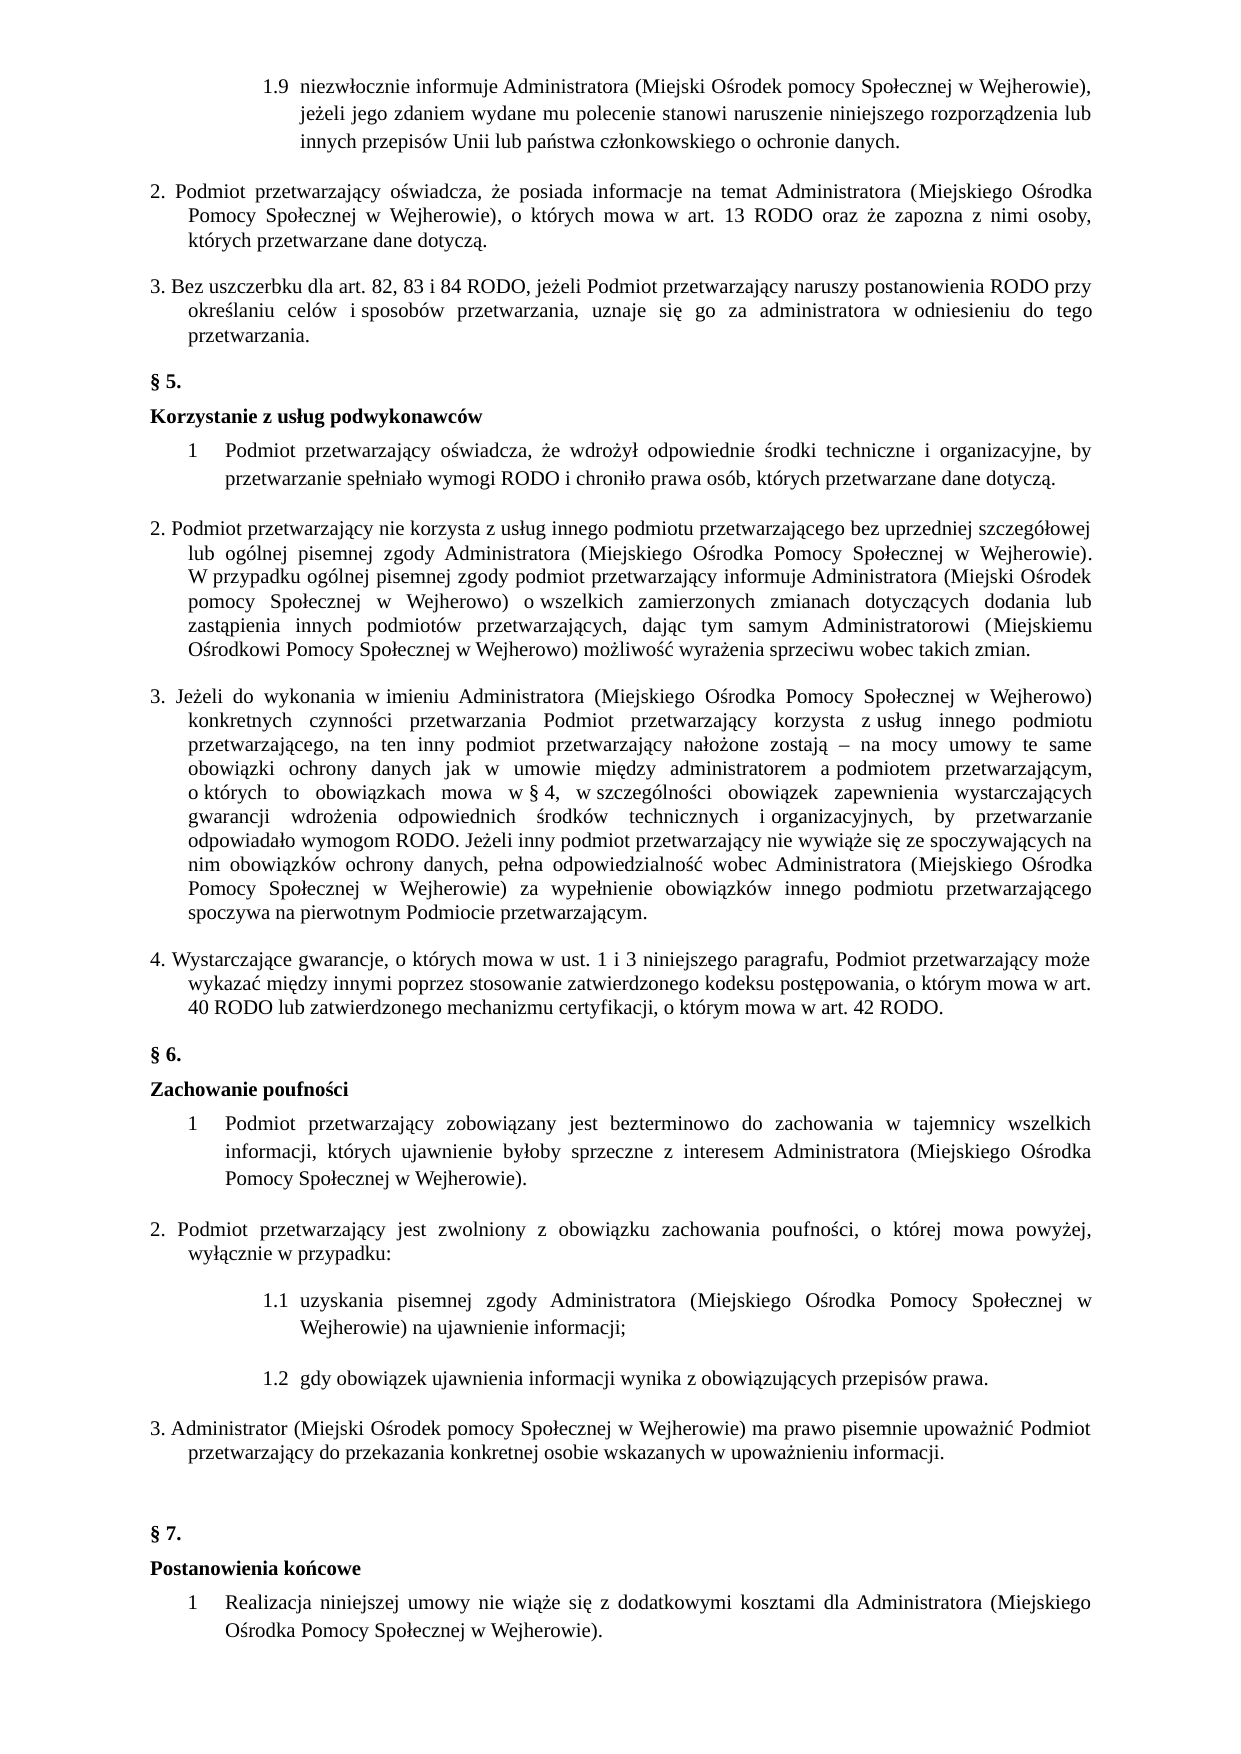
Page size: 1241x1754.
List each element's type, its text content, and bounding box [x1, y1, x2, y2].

text 3. Bez uszczerbku dla art. 82, 83 i 84 RODO, jeżeli Podmiot przetwarzający naruszy postanowienia RODO przy określaniu celów i sposobów przetwarzania, uznaje się go za administratora w odniesieniu do tego przetwarzania. [150, 274, 1092, 347]
text 2. Podmiot przetwarzający oświadcza, że posiada informacje na temat Administratora (Miejskiego Ośrodka Pomocy Społecznej w Wejherowie), o których mowa w art. 13 RODO oraz że zapozna z nimi osoby, których przetwarzane dane dotyczą. [150, 179, 1092, 252]
list Podmiot przetwarzający oświadcza, że wdrożył odpowiednie środki techniczne i organizacyjne, by przetwarzanie spełniało wymogi RODO i chroniło prawa osób, których przetwarzane dane dotyczą. [187, 438, 1092, 490]
text § 6. [150, 1042, 1092, 1066]
list niezwłocznie informuje Administratora (Miejski Ośrodek pomocy Społecznej w Wejherowie), jeżeli jego zdaniem wydane mu polecenie stanowi naruszenie niniejszego rozporządzenia lub innych przepisów Unii lub państwa członkowskiego o ochronie danych. [262, 74, 1092, 153]
list uzyskania pisemnej zgody Administratora (Miejskiego Ośrodka Pomocy Społecznej w Wejherowie) na ujawnienie informacji; [262, 1287, 1092, 1339]
text 3. Jeżeli do wykonania w imieniu Administratora (Miejskiego Ośrodka Pomocy Społecznej w Wejherowo) konkretnych czynności przetwarzania Podmiot przetwarzający korzysta z usług innego podmiotu przetwarzającego, na ten inny podmiot przetwarzający nałożone zostają – na mocy umowy te same obowiązki ochrony danych jak w umowie między administratorem a podmiotem przetwarzającym, o których to obowiązkach mowa w § 4, w szczególności obowiązek zapewnienia wystarczających gwarancji wdrożenia odpowiednich środków technicznych i organizacyjnych, by przetwarzanie odpowiadało wymogom RODO. Jeżeli inny podmiot przetwarzający nie wywiąże się ze spoczywających na nim obowiązków ochrony danych, pełna odpowiedzialność wobec Administratora (Miejskiego Ośrodka Pomocy Społecznej w Wejherowie) za wypełnienie obowiązków innego podmiotu przetwarzającego spoczywa na pierwotnym Podmiocie przetwarzającym. [150, 683, 1092, 924]
text Postanowienia końcowe [150, 1556, 1092, 1580]
text Korzystanie z usług podwykonawców [150, 404, 1092, 428]
list Podmiot przetwarzający zobowiązany jest bezterminowo do zachowania w tajemnicy wszelkich informacji, których ujawnienie byłoby sprzeczne z interesem Administratora (Miejskiego Ośrodka Pomocy Społecznej w Wejherowie). [187, 1111, 1092, 1190]
text § 5. [150, 369, 1092, 393]
text 3. Administrator (Miejski Ośrodek pomocy Społecznej w Wejherowie) ma prawo pisemnie upoważnić Podmiot przetwarzający do przekazania konkretnej osobie wskazanych w upoważnieniu informacji. [150, 1416, 1092, 1464]
list Realizacja niniejszej umowy nie wiąże się z dodatkowymi kosztami dla Administratora (Miejskiego Ośrodka Pomocy Społecznej w Wejherowie). [187, 1590, 1092, 1642]
text § 7. [150, 1521, 1092, 1545]
text 2. Podmiot przetwarzający nie korzysta z usług innego podmiotu przetwarzającego bez uprzedniej szczegółowej lub ogólnej pisemnej zgody Administratora (Miejskiego Ośrodka Pomocy Społecznej w Wejherowie). W przypadku ogólnej pisemnej zgody podmiot przetwarzający informuje Administratora (Miejski Ośrodek pomocy Społecznej w Wejherowo) o wszelkich zamierzonych zmianach dotyczących dodania lub zastąpienia innych podmiotów przetwarzających, dając tym samym Administratorowi (Miejskiemu Ośrodkowi Pomocy Społecznej w Wejherowo) możliwość wyrażenia sprzeciwu wobec takich zmian. [150, 516, 1092, 661]
text 4. Wystarczające gwarancje, o których mowa w ust. 1 i 3 niniejszego paragrafu, Podmiot przetwarzający może wykazać między innymi poprzez stosowanie zatwierdzonego kodeksu postępowania, o którym mowa w art. 40 RODO lub zatwierdzonego mechanizmu certyfikacji, o którym mowa w art. 42 RODO. [150, 947, 1092, 1019]
list gdy obowiązek ujawnienia informacji wynika z obowiązujących przepisów prawa. [262, 1366, 1092, 1389]
text 2. Podmiot przetwarzający jest zwolniony z obowiązku zachowania poufności, o której mowa powyżej, wyłącznie w przypadku: [150, 1217, 1092, 1265]
text Zachowanie poufności [150, 1076, 1092, 1101]
